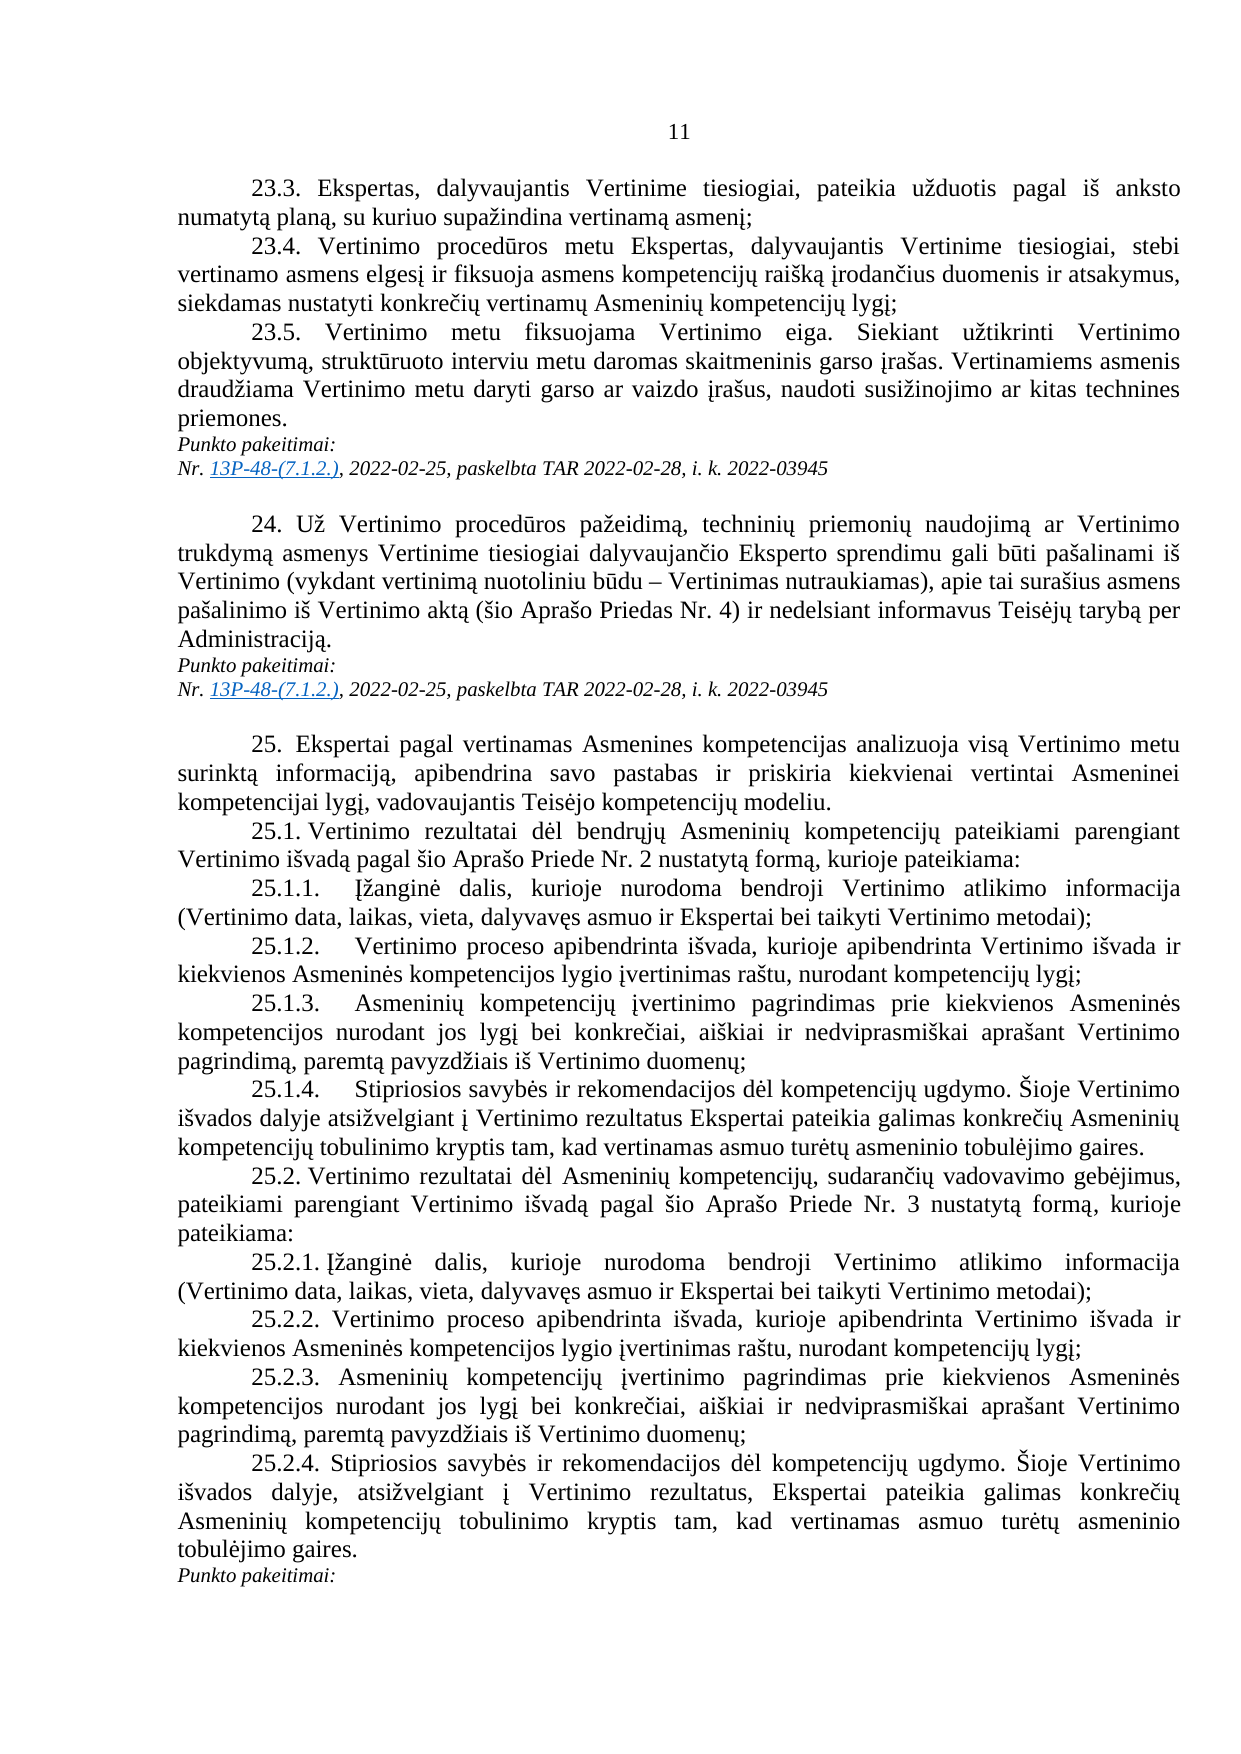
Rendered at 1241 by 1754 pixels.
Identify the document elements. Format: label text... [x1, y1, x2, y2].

text Punkto pakeitimai: [177, 1563, 1181, 1587]
text 25.1.3. Asmeninių kompetencijų įvertinimo pagrindimas prie kiekvienos Asmeninės kompetencijos nurodant jos lygį bei konkrečiai, aiškiai ir nedviprasmiškai aprašant Vertinimo pagrindimą, paremtą pavyzdžiais iš Vertinimo duomenų; [177, 988, 1181, 1074]
text Nr. 13P-48-(7.1.2.), 2022-02-25, paskelbta TAR 2022-02-28, i. k. 2022-03945 [177, 677, 1181, 701]
text 25.1.2. Vertinimo proceso apibendrinta išvada, kurioje apibendrinta Vertinimo išvada ir kiekvienos Asmeninės kompetencijos lygio įvertinimas raštu, nurodant kompetencijų lygį; [177, 931, 1181, 988]
text 25. Ekspertai pagal vertinamas Asmenines kompetencijas analizuoja visą Vertinimo metu surinktą informaciją, apibendrina savo pastabas ir priskiria kiekvienai vertintai Asmeninei kompetencijai lygį, vadovaujantis Teisėjo kompetencijų modeliu. [177, 729, 1181, 816]
text 23.5. Vertinimo metu fiksuojama Vertinimo eiga. Siekiant užtikrinti Vertinimo objektyvumą, struktūruoto interviu metu daromas skaitmeninis garso įrašas. Vertinamiems asmenis draudžiama Vertinimo metu daryti garso ar vaizdo įrašus, naudoti susižinojimo ar kitas technines priemones. [177, 317, 1181, 432]
text 25.2.3. Asmeninių kompetencijų įvertinimo pagrindimas prie kiekvienos Asmeninės kompetencijos nurodant jos lygį bei konkrečiai, aiškiai ir nedviprasmiškai aprašant Vertinimo pagrindimą, paremtą pavyzdžiais iš Vertinimo duomenų; [177, 1362, 1181, 1448]
text 25.1.4. Stipriosios savybės ir rekomendacijos dėl kompetencijų ugdymo. Šioje Vertinimo išvados dalyje atsižvelgiant į Vertinimo rezultatus Ekspertai pateikia galimas konkrečių Asmeninių kompetencijų tobulinimo kryptis tam, kad vertinamas asmuo turėtų asmeninio tobulėjimo gaires. [177, 1074, 1181, 1161]
text 25.2. Vertinimo rezultatai dėl Asmeninių kompetencijų, sudarančių vadovavimo gebėjimus, pateikiami parengiant Vertinimo išvadą pagal šio Aprašo Priede Nr. 3 nustatytą formą, kurioje pateikiama: [177, 1161, 1181, 1247]
text 25.1.1. Įžanginė dalis, kurioje nurodoma bendroji Vertinimo atlikimo informacija (Vertinimo data, laikas, vieta, dalyvavęs asmuo ir Ekspertai bei taikyti Vertinimo metodai); [177, 873, 1181, 931]
text 25.1. Vertinimo rezultatai dėl bendrųjų Asmeninių kompetencijų pateikiami parengiant Vertinimo išvadą pagal šio Aprašo Priede Nr. 2 nustatytą formą, kurioje pateikiama: [177, 816, 1181, 873]
text 25.2.1. Įžanginė dalis, kurioje nurodoma bendroji Vertinimo atlikimo informacija (Vertinimo data, laikas, vieta, dalyvavęs asmuo ir Ekspertai bei taikyti Vertinimo metodai); [177, 1247, 1181, 1304]
text 24. Už Vertinimo procedūros pažeidimą, techninių priemonių naudojimą ar Vertinimo trukdymą asmenys Vertinime tiesiogiai dalyvaujančio Eksperto sprendimu gali būti pašalinami iš Vertinimo (vykdant vertinimą nuotoliniu būdu – Vertinimas nutraukiamas), apie tai surašius asmens pašalinimo iš Vertinimo aktą (šio Aprašo Priedas Nr. 4) ir nedelsiant informavus Teisėjų tarybą per Administraciją. [177, 509, 1181, 653]
text Punkto pakeitimai: [177, 432, 1181, 456]
text Nr. 13P-48-(7.1.2.), 2022-02-25, paskelbta TAR 2022-02-28, i. k. 2022-03945 [177, 456, 1181, 480]
text 23.4. Vertinimo procedūros metu Ekspertas, dalyvaujantis Vertinime tiesiogiai, stebi vertinamo asmens elgesį ir fiksuoja asmens kompetencijų raišką įrodančius duomenis ir atsakymus, siekdamas nustatyti konkrečių vertinamų Asmeninių kompetencijų lygį; [177, 231, 1181, 317]
text Punkto pakeitimai: [177, 653, 1181, 677]
text 25.2.2. Vertinimo proceso apibendrinta išvada, kurioje apibendrinta Vertinimo išvada ir kiekvienos Asmeninės kompetencijos lygio įvertinimas raštu, nurodant kompetencijų lygį; [177, 1304, 1181, 1362]
text 25.2.4. Stipriosios savybės ir rekomendacijos dėl kompetencijų ugdymo. Šioje Vertinimo išvados dalyje, atsižvelgiant į Vertinimo rezultatus, Ekspertai pateikia galimas konkrečių Asmeninių kompetencijų tobulinimo kryptis tam, kad vertinamas asmuo turėtų asmeninio tobulėjimo gaires. [177, 1448, 1181, 1563]
text 23.3. Ekspertas, dalyvaujantis Vertinime tiesiogiai, pateikia užduotis pagal iš anksto numatytą planą, su kuriuo supažindina vertinamą asmenį; [177, 173, 1181, 231]
